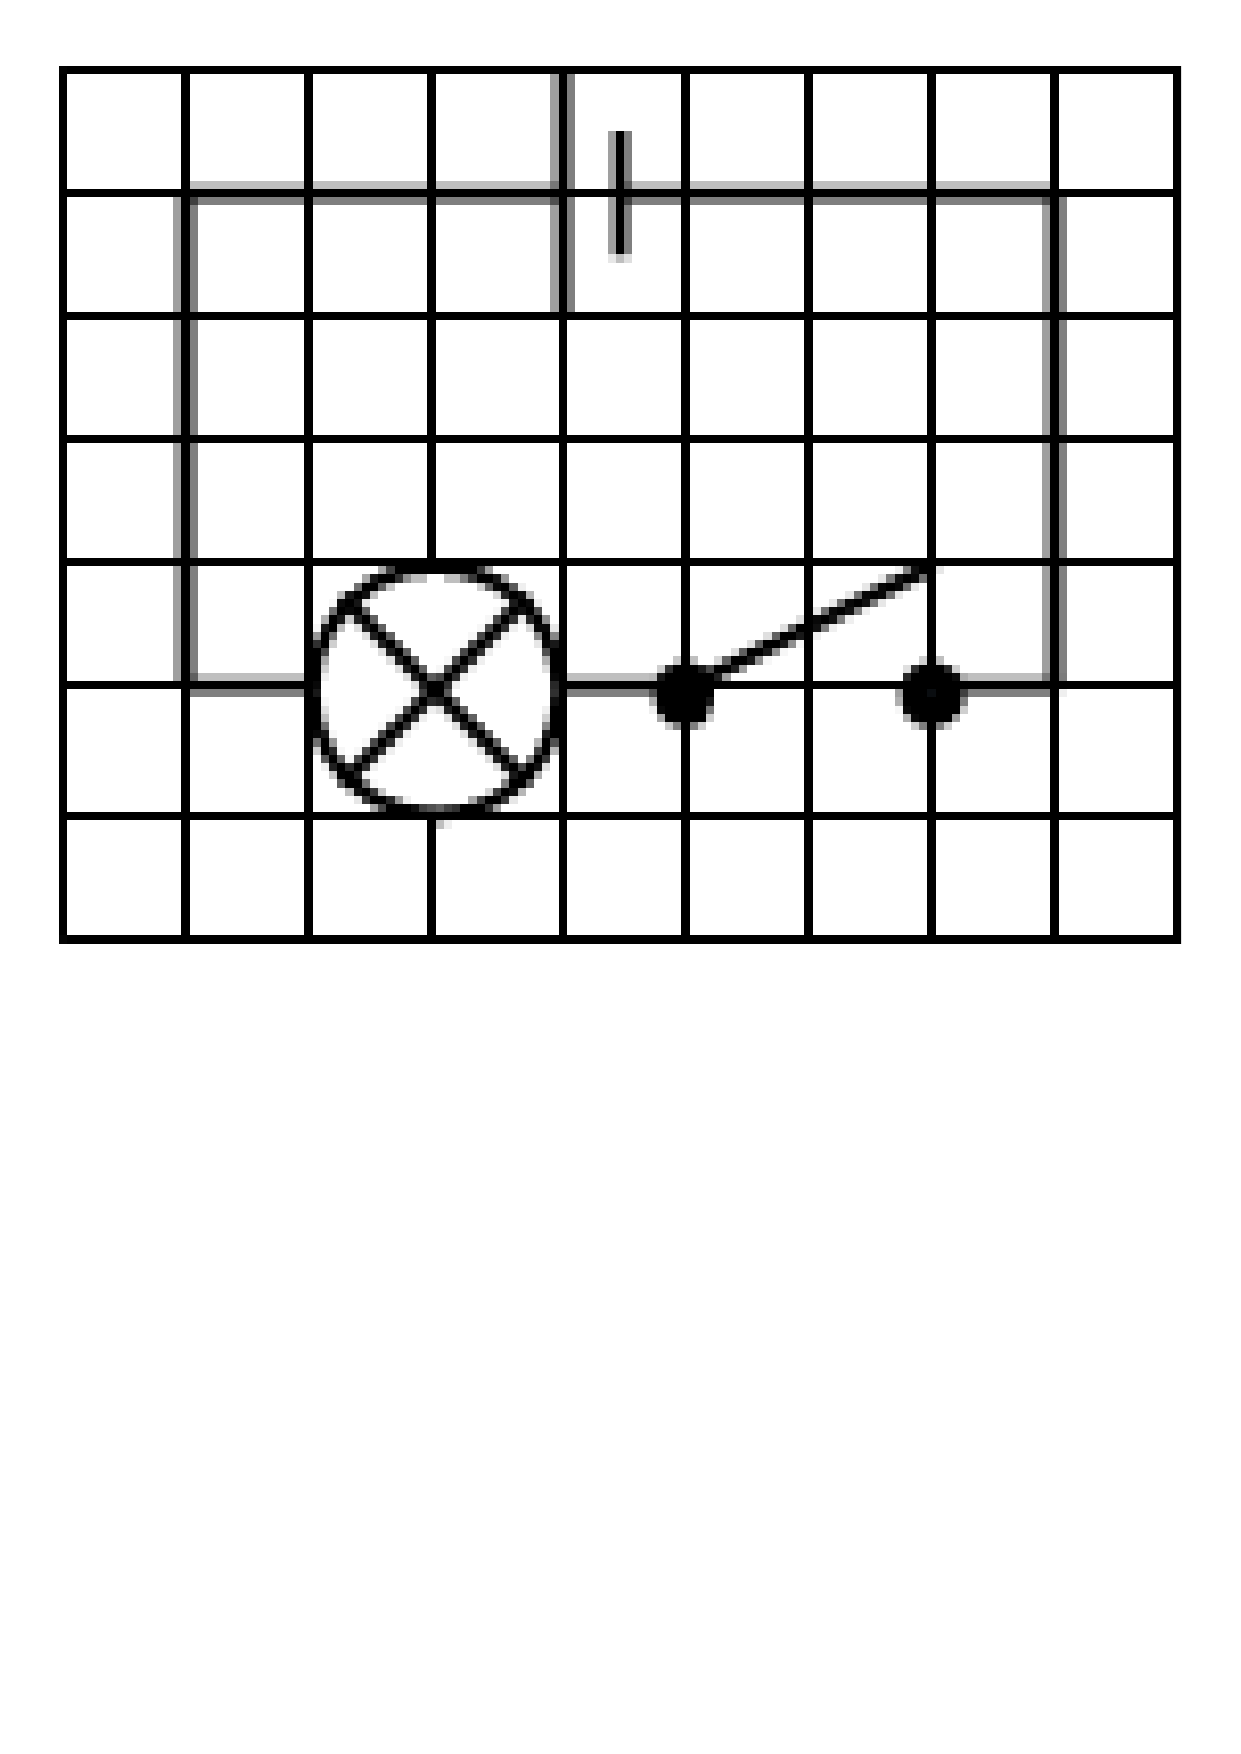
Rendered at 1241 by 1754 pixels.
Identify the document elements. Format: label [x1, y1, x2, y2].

picture [59, 59, 1182, 944]
